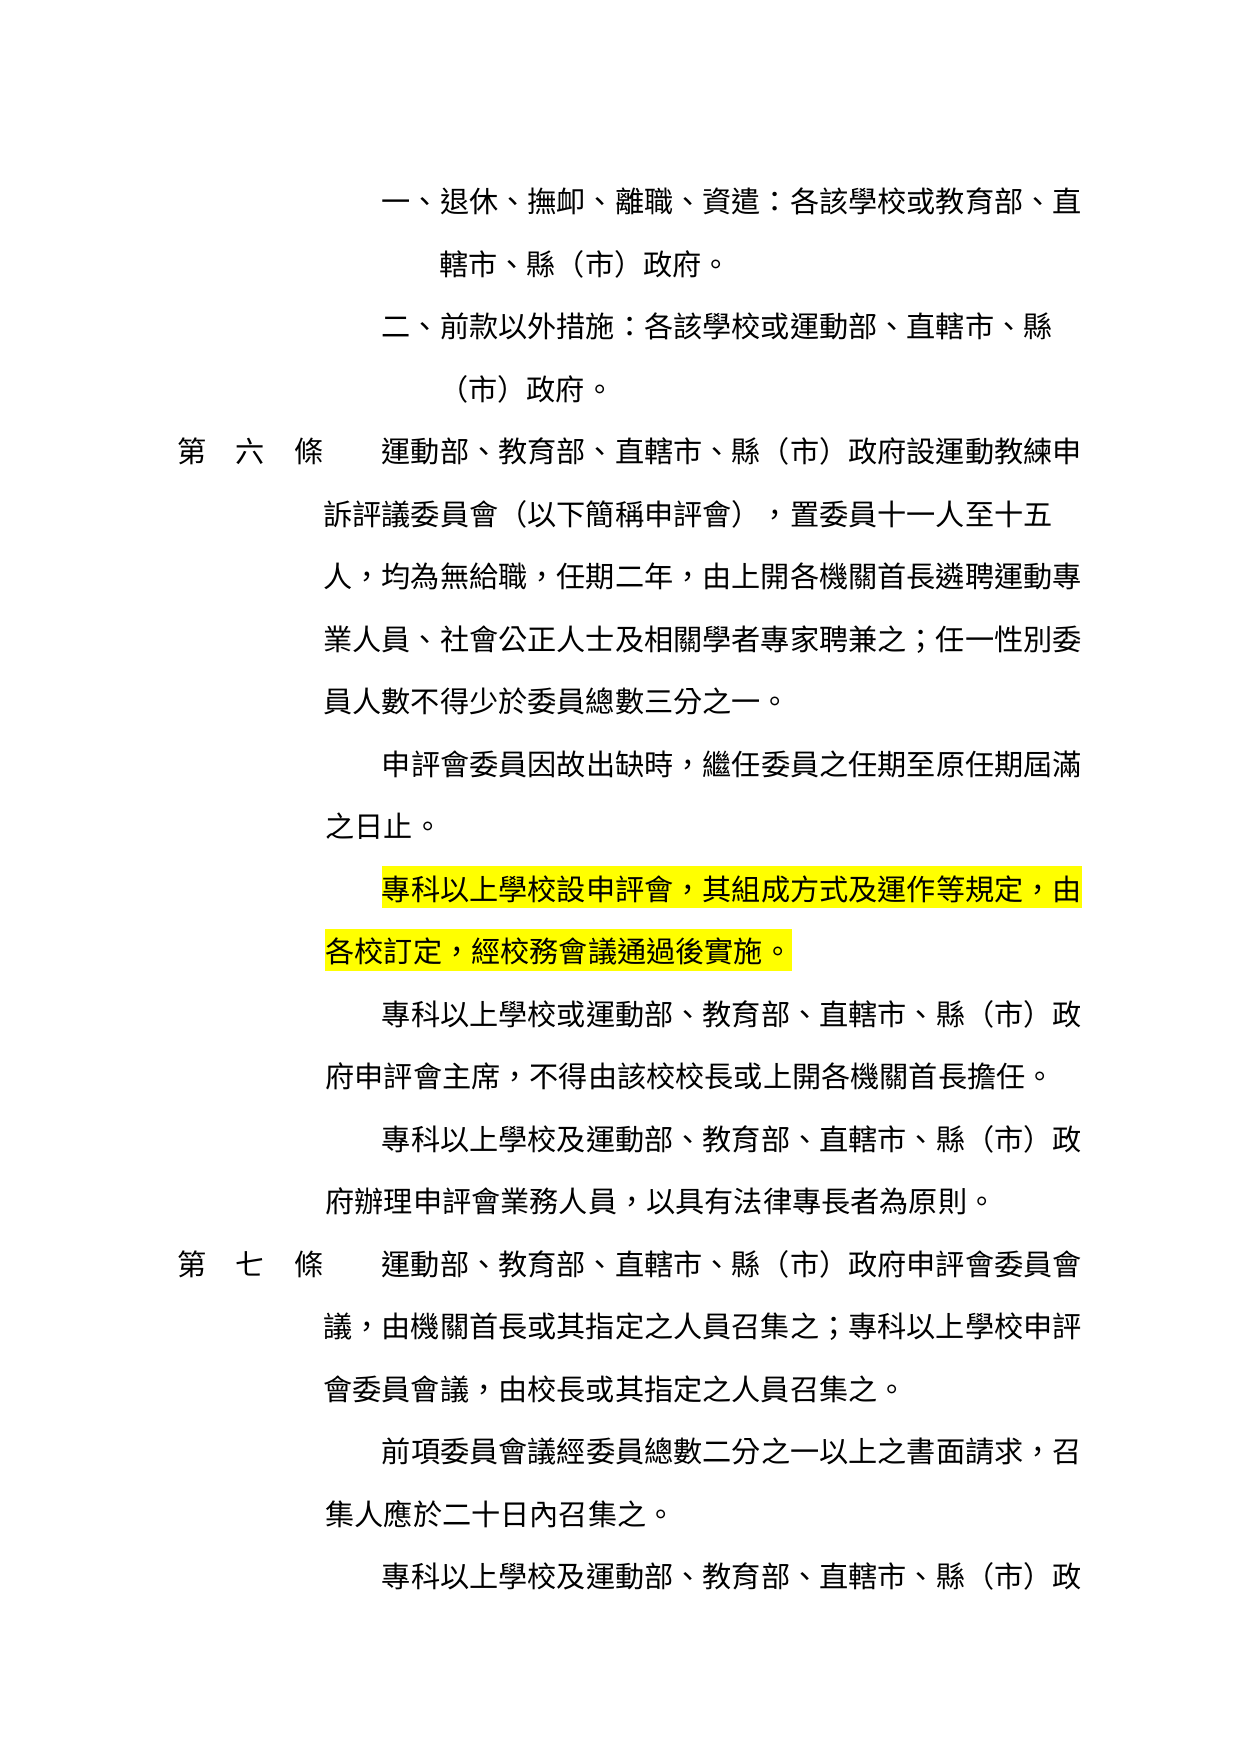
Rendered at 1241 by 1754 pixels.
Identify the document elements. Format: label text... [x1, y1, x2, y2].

text 第 六 條 運動部、教育部、直轄市、縣（市）政府設運動教練申訴評議委員會（以下簡稱申評會），置委員十一人至十五人，均為無給職，任期二年，由上開各機關首長遴聘運動專業人員、社會公正人士及相關學者專家聘兼之；任一性別委員人數不得少於委員總數三分之一。 [177, 408, 1092, 721]
text 專科以上學校及運動部、教育部、直轄市、縣（市）政府辦理申評會業務人員，以具有法律專長者為原則。 [325, 1096, 1092, 1221]
text 專科以上學校及運動部、教育部、直轄市、縣（市）政 [325, 1533, 1092, 1596]
text 第 七 條 運動部、教育部、直轄市、縣（市）政府申評會委員會議，由機關首長或其指定之人員召集之；專科以上學校申評會委員會議，由校長或其指定之人員召集之。 [177, 1221, 1092, 1408]
text 專科以上學校或運動部、教育部、直轄市、縣（市）政府申評會主席，不得由該校校長或上開各機關首長擔任。 [325, 971, 1092, 1096]
text 前項委員會議經委員總數二分之一以上之書面請求，召集人應於二十日內召集之。 [325, 1408, 1092, 1533]
text 申評會委員因故出缺時，繼任委員之任期至原任期屆滿之日止。 [325, 721, 1092, 846]
text 一、退休、撫卹、離職、資遣：各該學校或教育部、直轄市、縣（市）政府。 [381, 158, 1092, 283]
text 專科以上學校設申評會，其組成方式及運作等規定，由各校訂定，經校務會議通過後實施。 [325, 846, 1092, 971]
text 二、前款以外措施：各該學校或運動部、直轄市、縣（市）政府。 [381, 283, 1092, 408]
